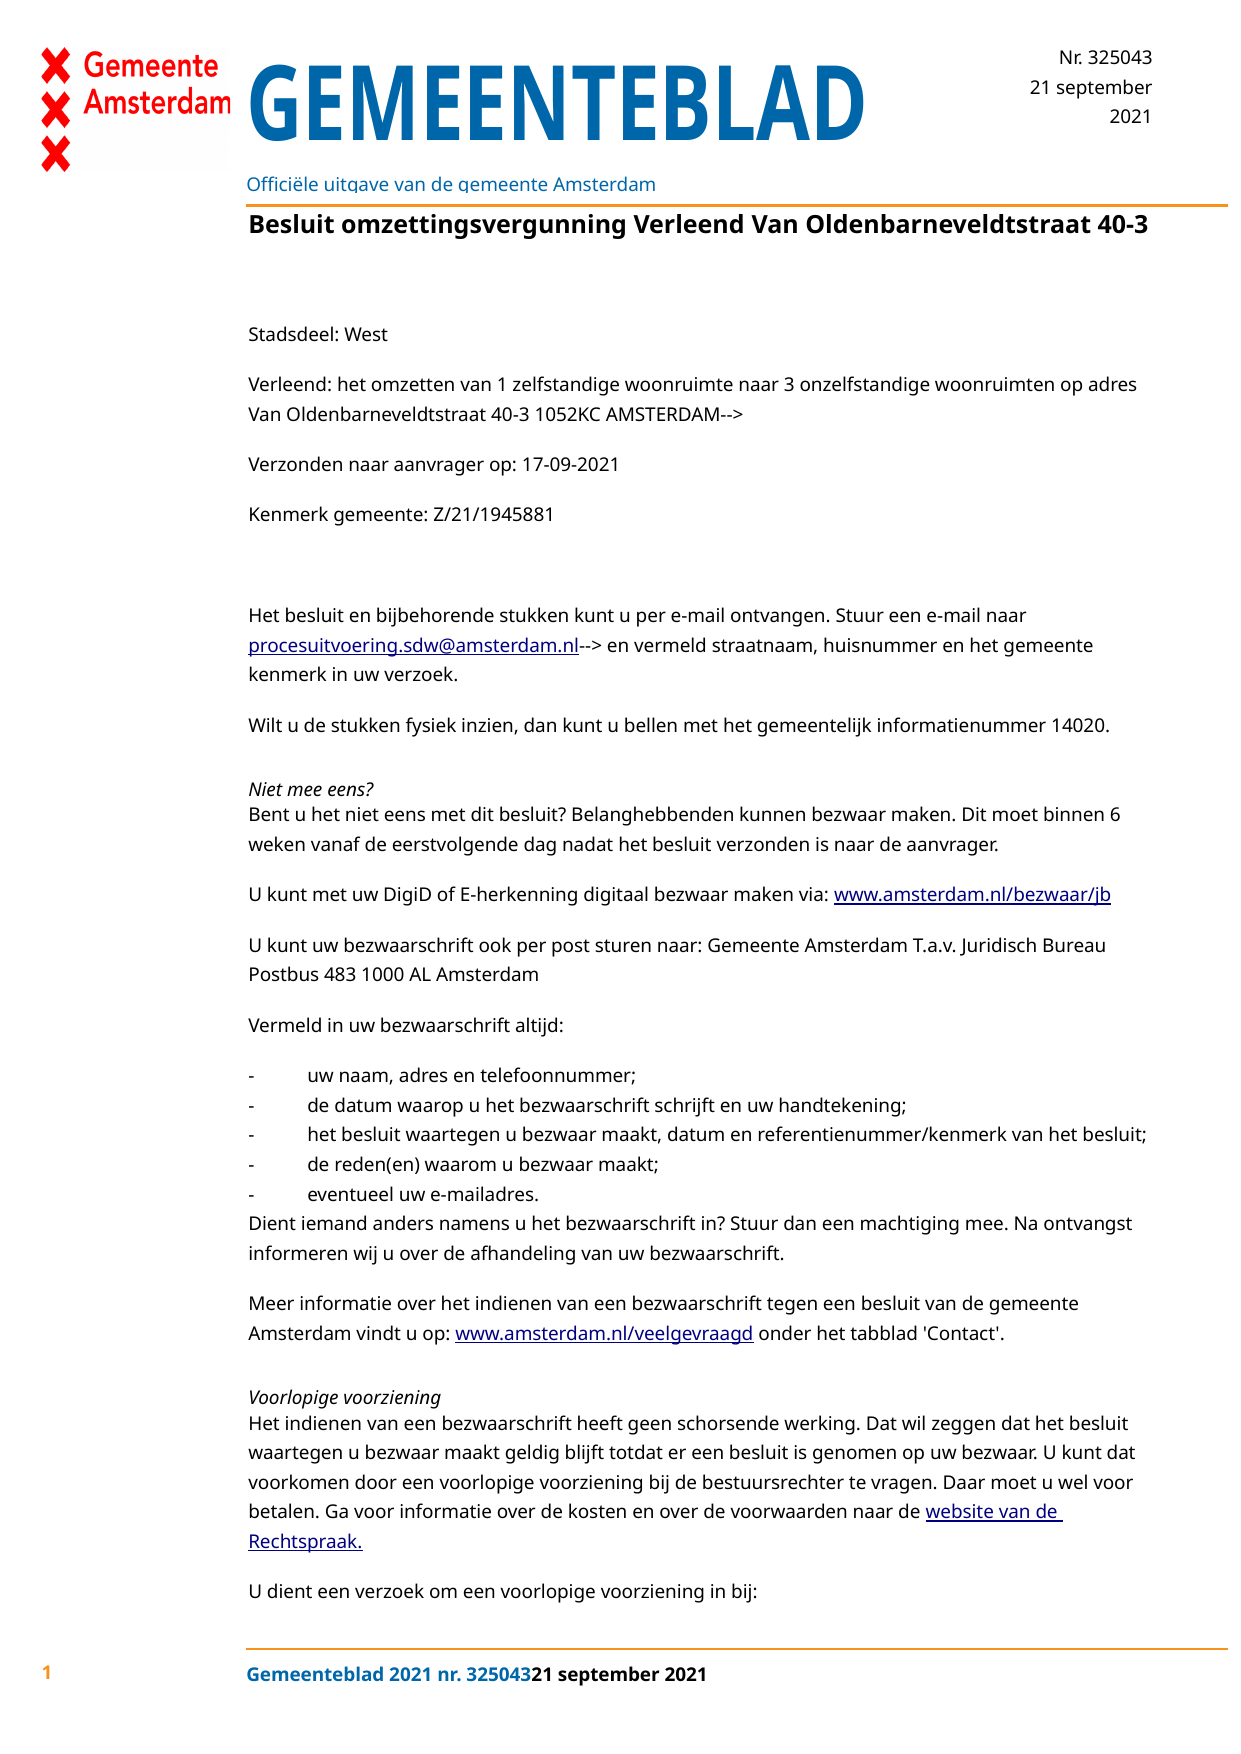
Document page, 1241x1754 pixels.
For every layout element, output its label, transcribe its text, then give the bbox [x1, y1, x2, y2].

text Het indienen van een bezwaarschrift heeft geen schorsende werking. Dat wil zeggen dat het besluit waartegen u bezwaar maakt geldig blijft totdat er een besluit is genomen op uw bezwaar. U kunt dat voorkomen door een voorlopige voorziening bij de bestuursrechter te vragen. Daar moet u wel voor betalen. Ga voor informatie over de kosten en over de voorwaarden naar de website van de Rechtspraak. [248, 1410, 1152, 1554]
text Verleend: het omzetten van 1 zelfstandige woonruimte naar 3 onzelfstandige woonruimten op adres Van Oldenbarneveldtstraat 40-3 1052KC AMSTERDAM--> [248, 371, 1152, 426]
text Kenmerk gemeente: Z/21/1945881 [248, 502, 1152, 527]
text U kunt met uw DigiD of E-herkenning digitaal bezwaar maken via: www.amsterdam.nl/bezwaar/jb [248, 882, 1152, 907]
list de datum waarop u het bezwaarschrift schrijft en uw handtekening; [248, 1092, 1152, 1118]
text Voorlopige voorziening [248, 1384, 1152, 1410]
text Het besluit en bijbehorende stukken kunt u per e-mail ontvangen. Stuur een e-mail naar procesuitvoering.sdw@amsterdam.nl--> en vermeld straatnaam, huisnummer en het gemeente kenmerk in uw verzoek. [248, 602, 1152, 687]
list de reden(en) waarom u bezwaar maakt; [248, 1151, 1152, 1177]
text Stadsdeel: West [248, 321, 1152, 346]
text Bent u het niet eens met dit besluit? Belanghebbenden kunnen bezwaar maken. Dit moet binnen 6 weken vanaf de eerstvolgende dag nadat het besluit verzonden is naar de aanvrager. [248, 802, 1152, 857]
text Dient iemand anders namens u het bezwaarschrift in? Stuur dan een machtiging mee. Na ontvangst informeren wij u over de afhandeling van uw bezwaarschrift. [248, 1210, 1152, 1266]
text Besluit omzettingsvergunning Verleend Van Oldenbarneveldtstraat 40-3 [248, 207, 1152, 241]
text Verzonden naar aanvrager op: 17-09-2021 [248, 451, 1152, 477]
text U dient een verzoek om een voorlopige voorziening in bij: [248, 1578, 1152, 1604]
list eventueel uw e-mailadres. [248, 1181, 1152, 1207]
text Meer informatie over het indienen van een bezwaarschrift tegen een besluit van de gemeente Amsterdam vindt u op: www.amsterdam.nl/veelgevraagd onder het tabblad 'Contact'. [248, 1290, 1152, 1346]
list het besluit waartegen u bezwaar maakt, datum en referentienummer/kenmerk van het besluit; [248, 1122, 1152, 1147]
text Vermeld in uw bezwaarschrift altijd: [248, 1012, 1152, 1038]
text Wilt u de stukken fysiek inzien, dan kunt u bellen met het gemeentelijk informatienummer 14020. [248, 712, 1152, 738]
picture [41, 47, 231, 172]
list uw naam, adres en telefoonnummer; [248, 1062, 1152, 1088]
text U kunt uw bezwaarschrift ook per post sturen naar: Gemeente Amsterdam T.a.v. Juridisch Bureau Postbus 483 1000 AL Amsterdam [248, 932, 1152, 987]
text Niet mee eens? [248, 776, 1152, 802]
